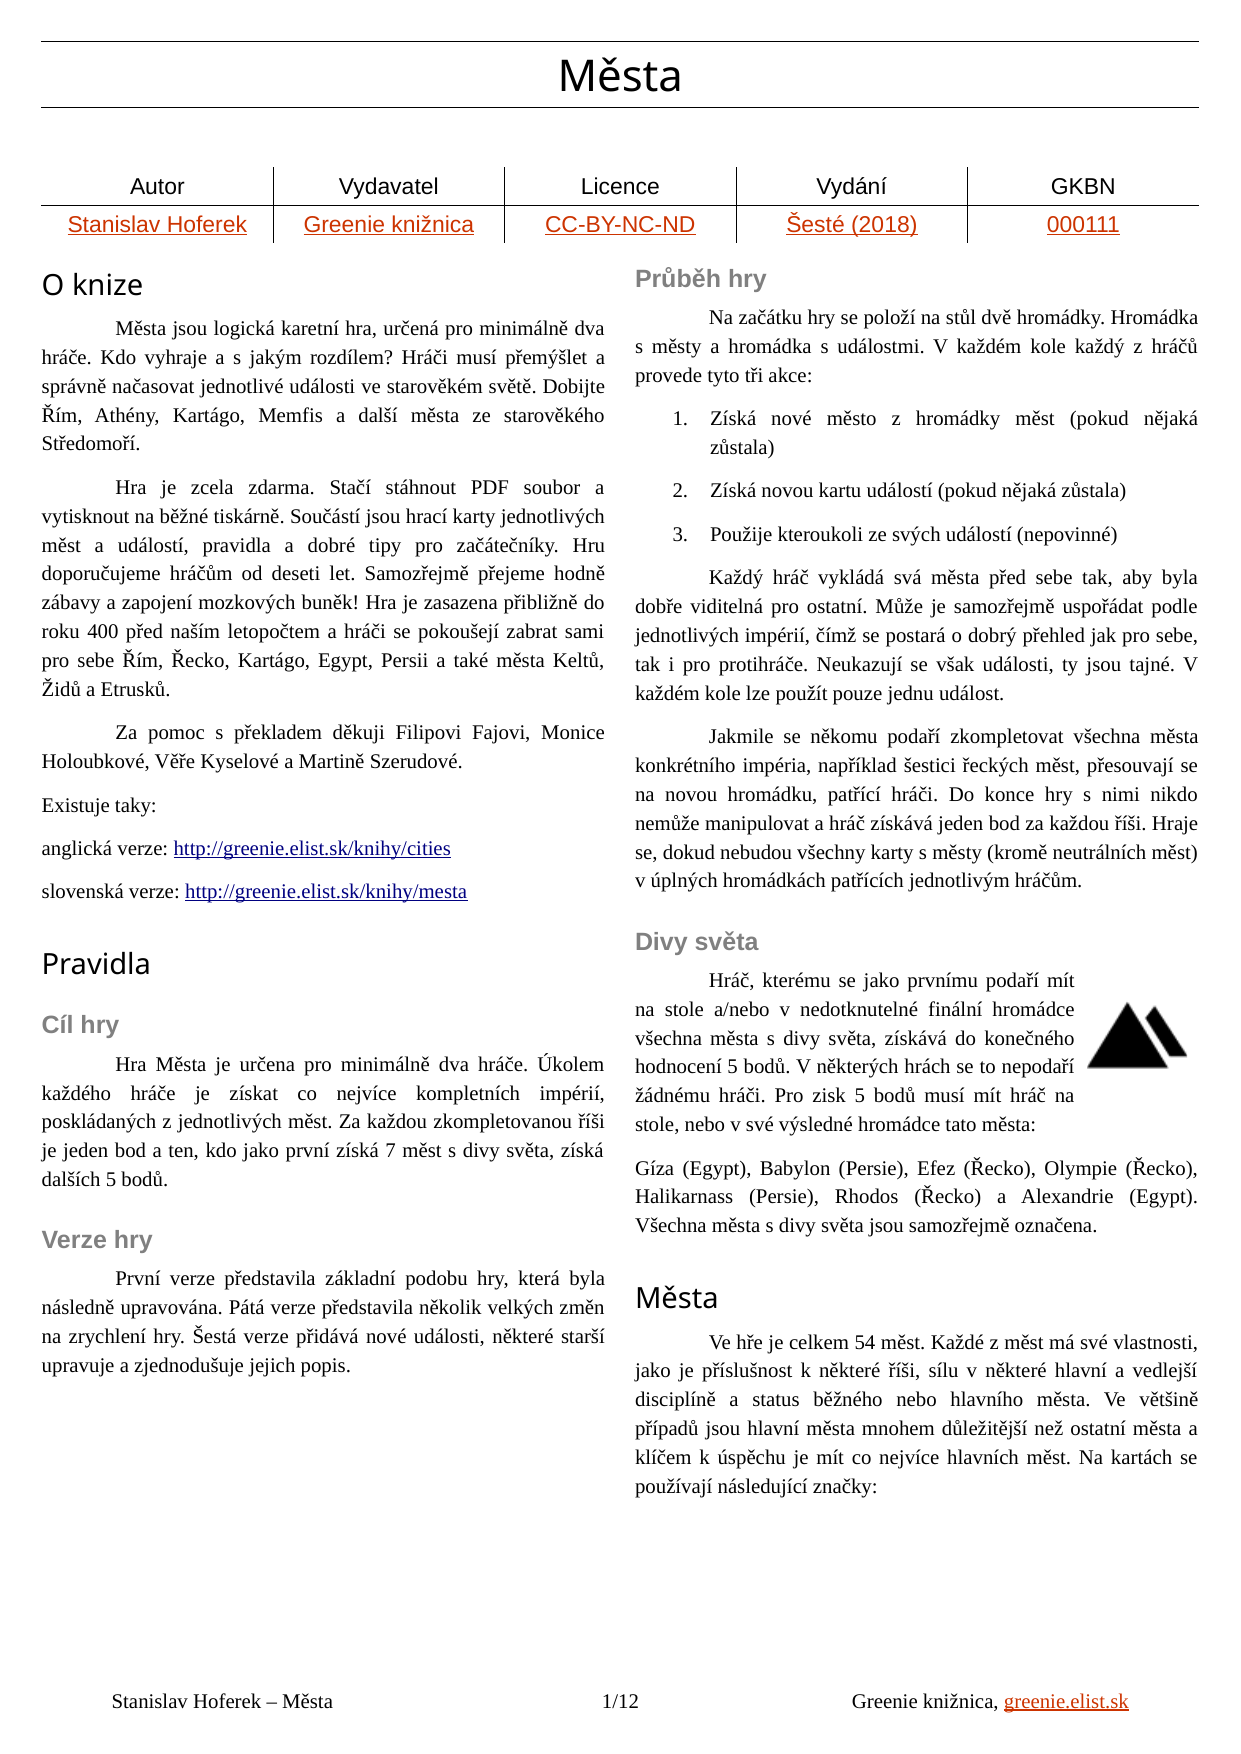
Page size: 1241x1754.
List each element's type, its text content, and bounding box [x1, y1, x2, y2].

table_cell CC-BY-NC-ND [505, 206, 736, 243]
table_cell Stanislav Hoferek [41, 206, 273, 243]
list Získá nové město z hromádky měst (pokud nějaká zůstala) [672, 406, 1199, 459]
text Každý hráč vykládá svá města před sebe tak, aby byla dobře viditelná pro ostatní. Může je samozřejmě uspořádat podle jednotlivých impérií, čímž se postará o dobrý přehled jak pro sebe, tak i pro protihráče. Neukazují se však události, ty jsou tajné. V každém kole lze použít pouze jednu událost. [635, 565, 1199, 705]
subtitle Cíl hry [41, 1010, 605, 1039]
text Gíza (Egypt), Babylon (Persie), Efez (Řecko), Olympie (Řecko), Halikarnass (Persie), Rhodos (Řecko) a Alexandrie (Egypt). Všechna města s divy světa jsou samozřejmě označena. [635, 1155, 1199, 1237]
subtitle Pravidla [41, 944, 605, 983]
text První verze představila základní podobu hry, která byla následně upravována. Pátá verze představila několik velkých změn na zrychlení hry. Šestá verze přidává nové události, některé starší upravuje a zjednodušuje jejich popis. [41, 1266, 605, 1377]
list Získá novou kartu událostí (pokud nějaká zůstala) [672, 478, 1199, 502]
text Existuje taky: [41, 792, 605, 817]
subtitle Města [41, 42, 1199, 107]
table_cell Šesté (2018) [737, 206, 967, 243]
text Jakmile se někomu podaří zkompletovat všechna města konkrétního impéria, například šestici řeckých měst, přesouvají se na novou hromádku, patřící hráči. Do konce hry s nimi nikdo nemůže manipulovat a hráč získává jeden bod za každou říši. Hraje se, dokud nebudou všechny karty s městy (kromě neutrálních měst) v úplných hromádkách patřících jednotlivým hráčům. [635, 724, 1199, 892]
table_cell 000111 [968, 206, 1199, 243]
table_header Autor [41, 167, 273, 205]
text anglická verze: http://greenie.elist.sk/knihy/cities [41, 836, 605, 860]
table_header Licence [505, 167, 736, 205]
subtitle Divy světa [635, 926, 1199, 955]
subtitle Průběh hry [635, 264, 1199, 292]
table_cell Greenie knižnica [274, 206, 504, 243]
table_header Vydavatel [274, 167, 504, 205]
text Hra Města je určena pro minimálně dva hráče. Úkolem každého hráče je získat co nejvíce kompletních impérií, poskládaných z jednotlivých měst. Za každou zkompletovanou říši je jeden bod a ten, kdo jako první získá 7 měst s divy světa, získá dalších 5 bodů. [41, 1052, 605, 1191]
list Použije kteroukoli ze svých událostí (nepovinné) [672, 522, 1199, 546]
picture [1087, 979, 1188, 1080]
text Hra je zcela zdarma. Stačí stáhnout PDF soubor a vytisknout na běžné tiskárně. Součástí jsou hrací karty jednotlivých měst a událostí, pravidla a dobré tipy pro začátečníky. Hru doporučujeme hráčům od deseti let. Samozřejmě přejeme hodně zábavy a zapojení mozkových buněk! Hra je zasazena přibližně do roku 400 před naším letopočtem a hráči se pokoušejí zabrat sami pro sebe Řím, Řecko, Kartágo, Egypt, Persii a také města Keltů, Židů a Etrusků. [41, 475, 605, 701]
table_header GKBN [968, 167, 1199, 205]
text Ve hře je celkem 54 měst. Každé z měst má své vlastnosti, jako je příslušnost k některé říši, sílu v některé hlavní a vedlejší disciplíně a status běžného nebo hlavního města. Ve většině případů jsou hlavní města mnohem důležitější než ostatní města a klíčem k úspěchu je mít co nejvíce hlavních měst. Na kartách se používají následující značky: [635, 1329, 1199, 1498]
text Hráč, kterému se jako prvnímu podaří mít na stole a/nebo v nedotknutelné finální hromádce všechna města s divy světa, získává do konečného hodnocení 5 bodů. V některých hrách se to nepodaří žádnému hráči. Pro zisk 5 bodů musí mít hráč na stole, nebo v své výsledné hromádce tato města: [635, 968, 1199, 1136]
text Na začátku hry se položí na stůl dvě hromádky. Hromádka s městy a hromádka s událostmi. V každém kole každý z hráčů provede tyto tři akce: [635, 305, 1199, 387]
text Města jsou logická karetní hra, určená pro minimálně dva hráče. Kdo vyhraje a s jakým rozdílem? Hráči musí přemýšlet a správně načasovat jednotlivé události ve starověkém světě. Dobijte Řím, Athény, Kartágo, Memfis a další města ze starověkého Středomoří. [41, 316, 605, 455]
text Za pomoc s překladem děkuji Filipovi Fajovi, Monice Holoubkové, Věře Kyselové a Martině Szerudové. [41, 720, 605, 773]
subtitle Verze hry [41, 1225, 605, 1254]
text slovenská verze: http://greenie.elist.sk/knihy/mesta [41, 879, 605, 903]
subtitle O knize [41, 264, 605, 303]
subtitle Města [635, 1277, 1199, 1317]
table_header Vydání [737, 167, 967, 205]
